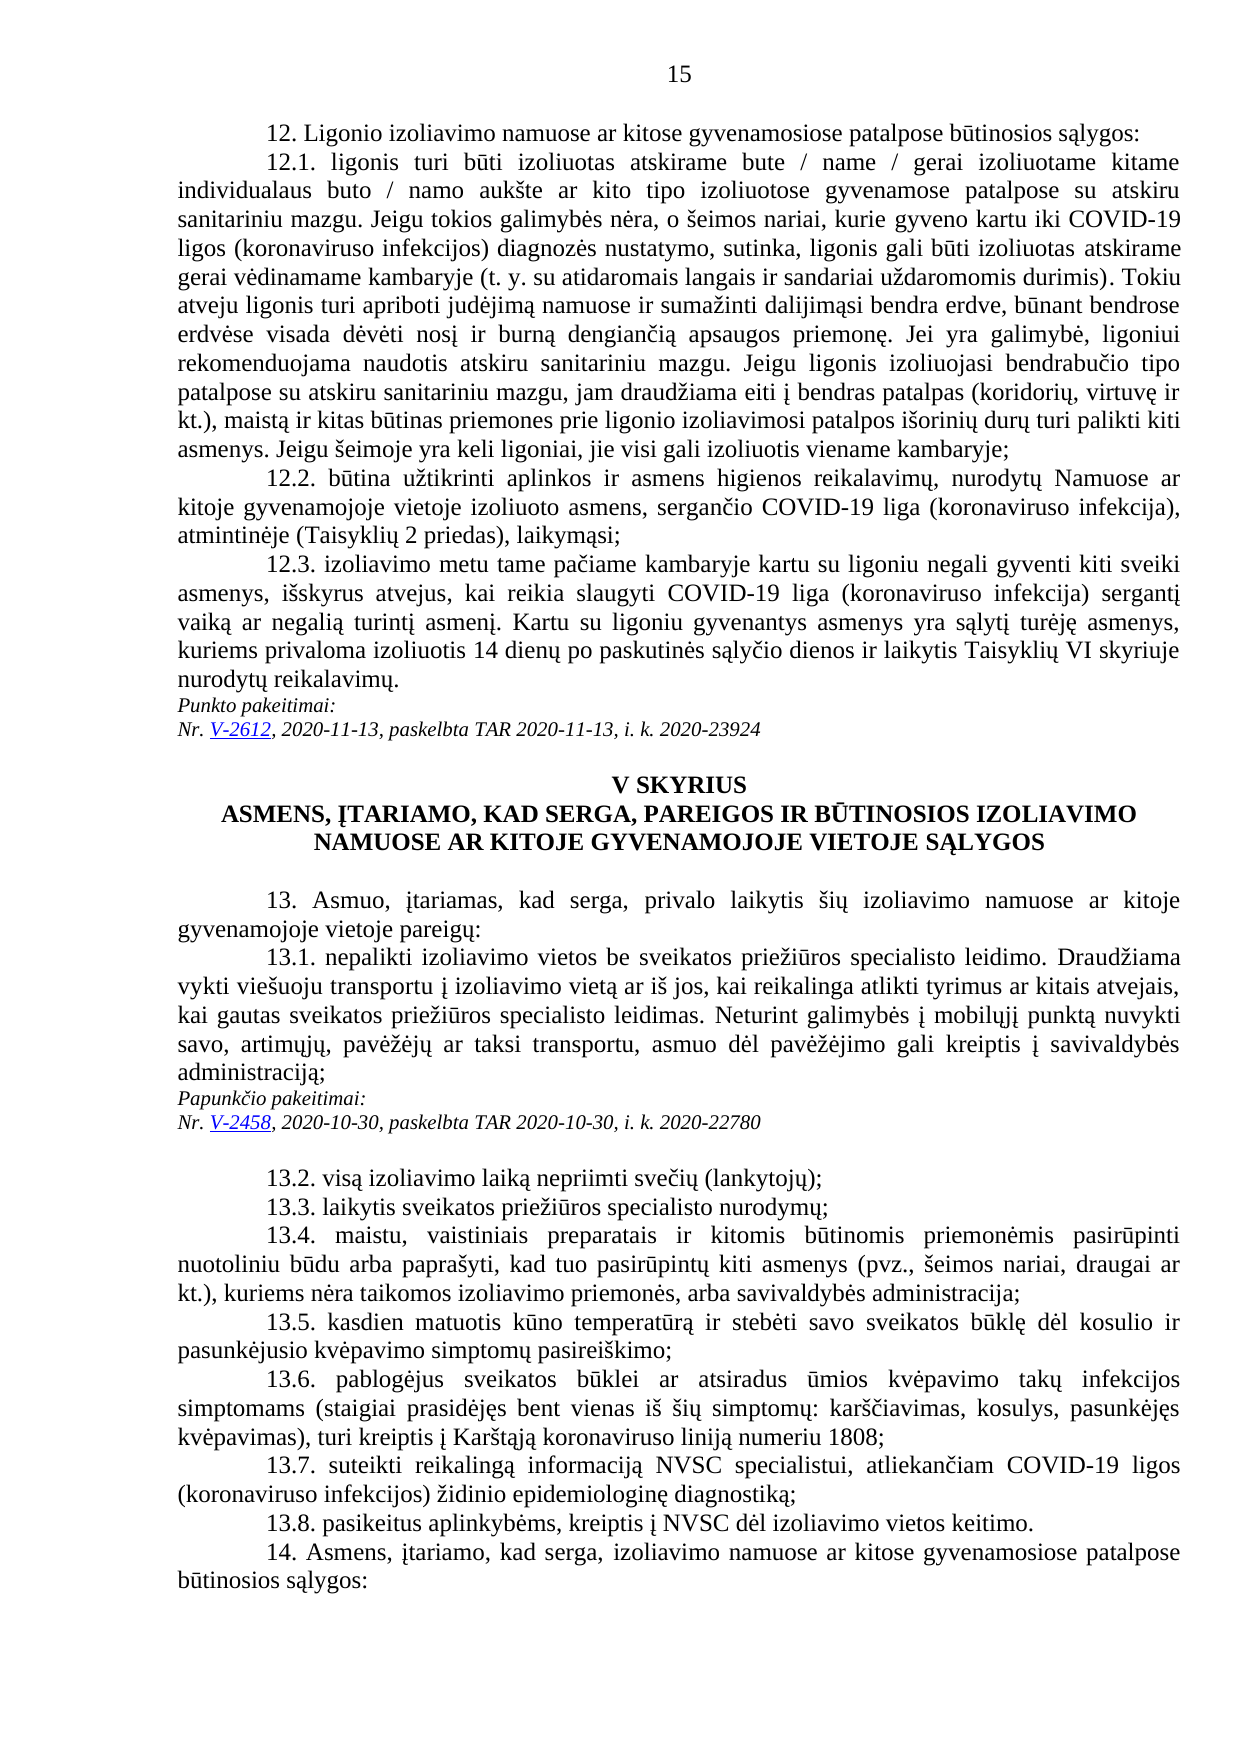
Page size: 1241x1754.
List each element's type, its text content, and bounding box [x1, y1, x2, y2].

text Nr. V-2612, 2020-11-13, paskelbta TAR 2020-11-13, i. k. 2020-23924 [177, 717, 1181, 741]
text V skyrius [177, 770, 1181, 799]
text 13.1. nepalikti izoliavimo vietos be sveikatos priežiūros specialisto leidimo. Draudžiama vykti viešuoju transportu į izoliavimo vietą ar iš jos, kai reikalinga atlikti tyrimus ar kitais atvejais, kai gautas sveikatos priežiūros specialisto leidimas. Neturint galimybės į mobilųjį punktą nuvykti savo, artimųjų, pavėžėjų ar taksi transportu, asmuo dėl pavėžėjimo gali kreiptis į savivaldybės administraciją; [177, 942, 1181, 1086]
text Asmens, įtariamo, kad serga, pareigos ir BŪTINOSIOS IZOLIAVIMO namuose ar kitoje gyvenamoJOje vietoje SĄLYGOS [177, 799, 1181, 856]
text 12. Ligonio izoliavimo namuose ar kitose gyvenamosiose patalpose būtinosios sąlygos: [177, 118, 1181, 147]
text Papunkčio pakeitimai: [177, 1086, 1181, 1110]
text 12.3. izoliavimo metu tame pačiame kambaryje kartu su ligoniu negali gyventi kiti sveiki asmenys, išskyrus atvejus, kai reikia slaugyti COVID-19 liga (koronaviruso infekcija) sergantį vaiką ar negalią turintį asmenį. Kartu su ligoniu gyvenantys asmenys yra sąlytį turėję asmenys, kuriems privaloma izoliuotis 14 dienų po paskutinės sąlyčio dienos ir laikytis Taisyklių VI skyriuje nurodytų reikalavimų. [177, 549, 1181, 693]
text 13.4. maistu, vaistiniais preparatais ir kitomis būtinomis priemonėmis pasirūpinti nuotoliniu būdu arba paprašyti, kad tuo pasirūpintų kiti asmenys (pvz., šeimos nariai, draugai ar kt.), kuriems nėra taikomos izoliavimo priemonės, arba savivaldybės administracija; [177, 1221, 1181, 1307]
text 12.2. būtina užtikrinti aplinkos ir asmens higienos reikalavimų, nurodytų Namuose ar kitoje gyvenamojoje vietoje izoliuoto asmens, sergančio COVID-19 liga (koronaviruso infekcija), atmintinėje (Taisyklių 2 priedas), laikymąsi; [177, 463, 1181, 549]
text 14. Asmens, įtariamo, kad serga, izoliavimo namuose ar kitose gyvenamosiose patalpose būtinosios sąlygos: [177, 1537, 1181, 1594]
text 13.5. kasdien matuotis kūno temperatūrą ir stebėti savo sveikatos būklę dėl kosulio ir pasunkėjusio kvėpavimo simptomų pasireiškimo; [177, 1307, 1181, 1364]
text 13.2. visą izoliavimo laiką nepriimti svečių (lankytojų); [177, 1163, 1181, 1192]
text 13.6. pablogėjus sveikatos būklei ar atsiradus ūmios kvėpavimo takų infekcijos simptomams (staigiai prasidėjęs bent vienas iš šių simptomų: karščiavimas, kosulys, pasunkėjęs kvėpavimas), turi kreiptis į Karštąją koronaviruso liniją numeriu 1808; [177, 1364, 1181, 1451]
text 13. Asmuo, įtariamas, kad serga, privalo laikytis šių izoliavimo namuose ar kitoje gyvenamojoje vietoje pareigų: [177, 885, 1181, 942]
text 12.1. ligonis turi būti izoliuotas atskirame bute / name / gerai izoliuotame kitame individualaus buto / namo aukšte ar kito tipo izoliuotose gyvenamose patalpose su atskiru sanitariniu mazgu. Jeigu tokios galimybės nėra, o šeimos nariai, kurie gyveno kartu iki COVID-19 ligos (koronaviruso infekcijos) diagnozės nustatymo, sutinka, ligonis gali būti izoliuotas atskirame gerai vėdinamame kambaryje (t. y. su atidaromais langais ir sandariai uždaromomis durimis). Tokiu atveju ligonis turi apriboti judėjimą namuose ir sumažinti dalijimąsi bendra erdve, būnant bendrose erdvėse visada dėvėti nosį ir burną dengiančią apsaugos priemonę. Jei yra galimybė, ligoniui rekomenduojama naudotis atskiru sanitariniu mazgu. Jeigu ligonis izoliuojasi bendrabučio tipo patalpose su atskiru sanitariniu mazgu, jam draudžiama eiti į bendras patalpas (koridorių, virtuvę ir kt.), maistą ir kitas būtinas priemones prie ligonio izoliavimosi patalpos išorinių durų turi palikti kiti asmenys. Jeigu šeimoje yra keli ligoniai, jie visi gali izoliuotis viename kambaryje; [177, 147, 1181, 463]
text Nr. V-2458, 2020-10-30, paskelbta TAR 2020-10-30, i. k. 2020-22780 [177, 1110, 1181, 1134]
text 13.3. laikytis sveikatos priežiūros specialisto nurodymų; [177, 1192, 1181, 1221]
text 13.8. pasikeitus aplinkybėms, kreiptis į NVSC dėl izoliavimo vietos keitimo. [177, 1508, 1181, 1537]
text 13.7. suteikti reikalingą informaciją NVSC specialistui, atliekančiam COVID-19 ligos (koronaviruso infekcijos) židinio epidemiologinę diagnostiką; [177, 1451, 1181, 1508]
text Punkto pakeitimai: [177, 693, 1181, 717]
